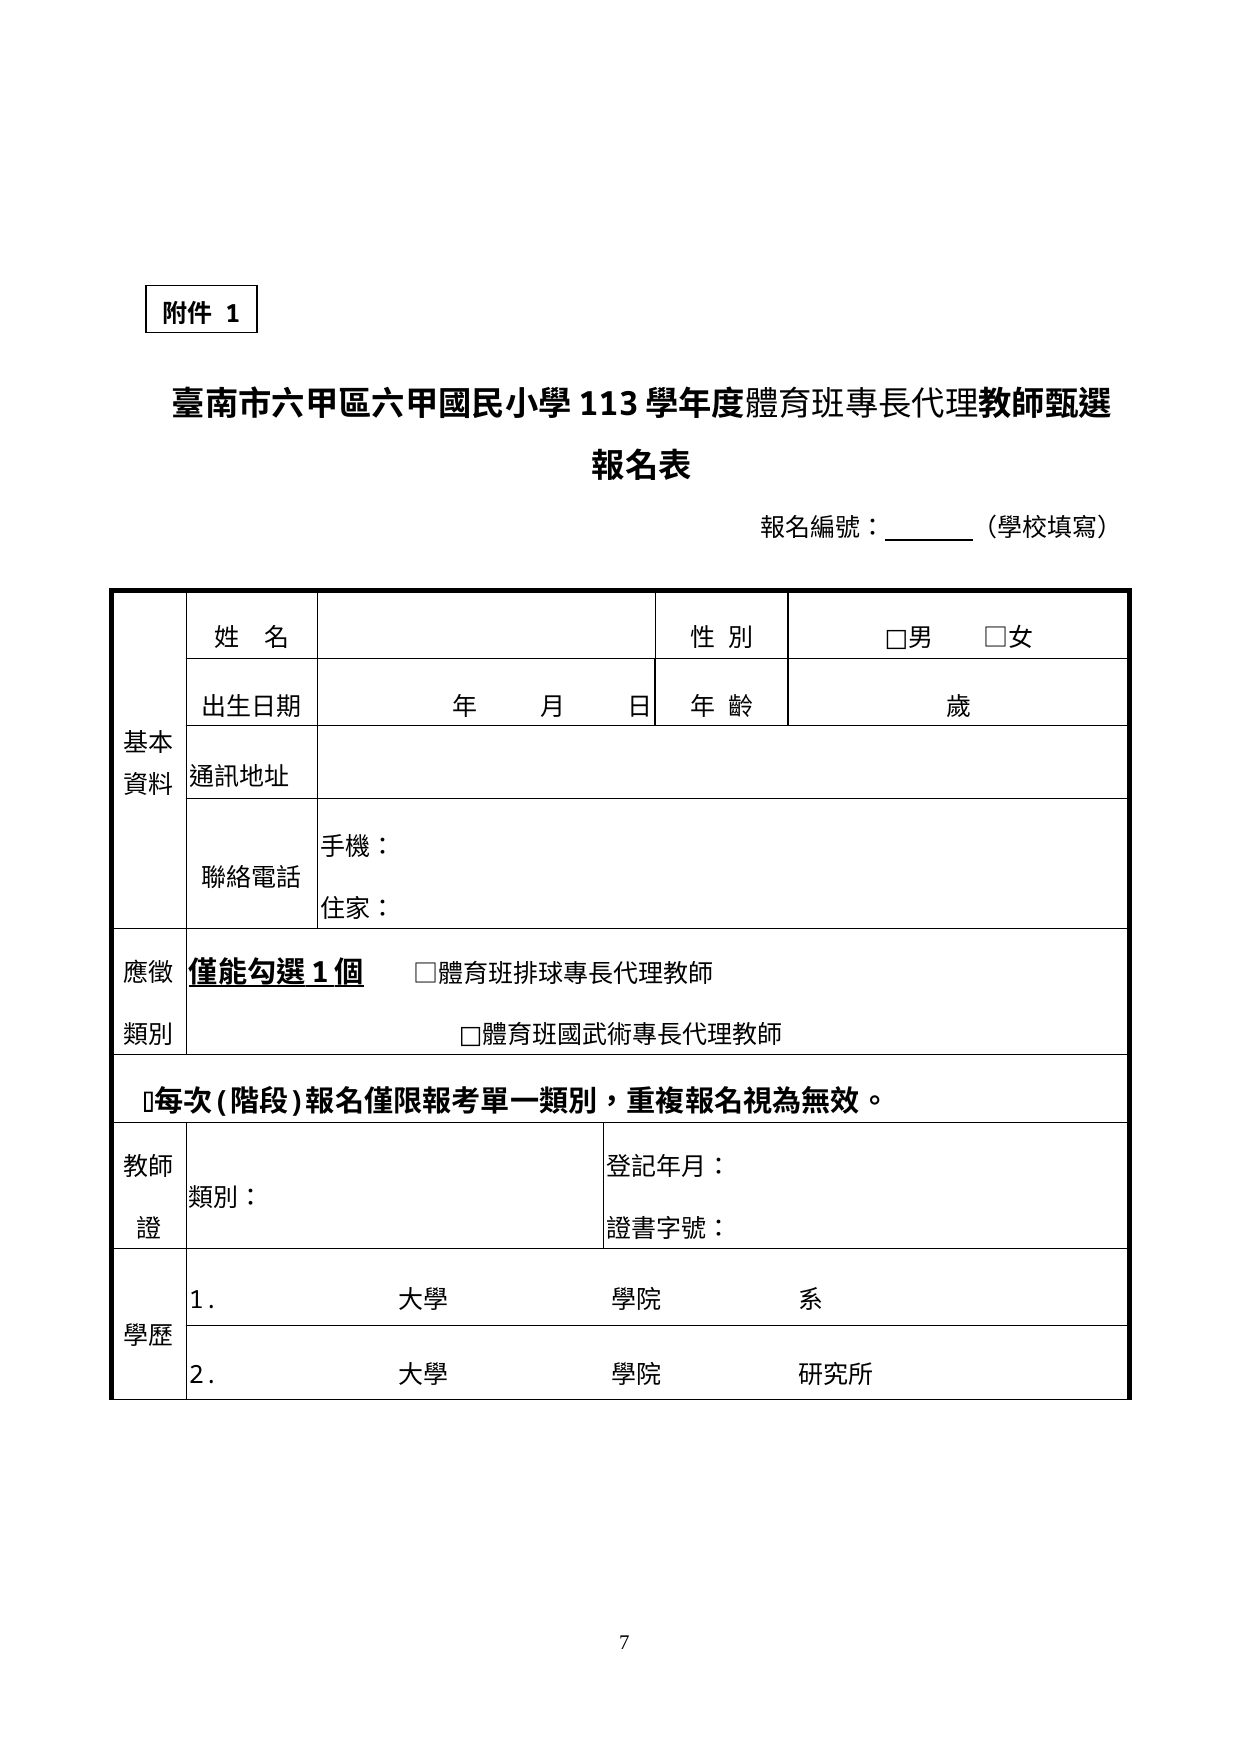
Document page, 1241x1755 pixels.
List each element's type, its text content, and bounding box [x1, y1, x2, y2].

table_cell 出生日期 [187, 659, 317, 725]
text 報名表 [118, 422, 1122, 484]
table_header 姓 名 [187, 593, 317, 658]
table_header □男 □女 [789, 593, 1127, 658]
table_cell 年 齡 [656, 659, 787, 725]
table_cell 通訊地址 [187, 726, 317, 798]
table_cell 登記年月： 證書字號： [604, 1123, 1127, 1248]
table_cell 類別： [187, 1123, 603, 1248]
table_cell 手機： 住家： [318, 799, 1127, 927]
text 報名編號： （學校填寫） [118, 484, 1122, 547]
table_cell 教師證 [114, 1123, 186, 1248]
table_cell 歲 [789, 659, 1127, 725]
table_header [318, 593, 655, 658]
table_header 基本 資料 [114, 593, 186, 927]
text 臺南市六甲區六甲國民小學113學年度體育班專長代理教師甄選 [118, 359, 1122, 422]
table_cell 2. 大學 學院 研究所 [187, 1326, 1127, 1398]
table_cell 每次(階段)報名僅限報考單一類別，重複報名視為無效。 [114, 1055, 1127, 1122]
table_cell 聯絡電話 [187, 799, 317, 927]
table_cell 學歷 [114, 1249, 186, 1398]
table_cell 1. 大學 學院 系 [187, 1249, 1127, 1325]
table_cell [318, 726, 1127, 798]
table_cell 應徵類別 [114, 929, 186, 1053]
text 附件 1 [162, 294, 241, 324]
table_cell 年 月 日 [318, 659, 654, 725]
table_cell 僅能勾選1個 □體育班排球專長代理教師 □體育班國武術專長代理教師 [187, 929, 1127, 1053]
table_header 性 別 [656, 593, 787, 658]
